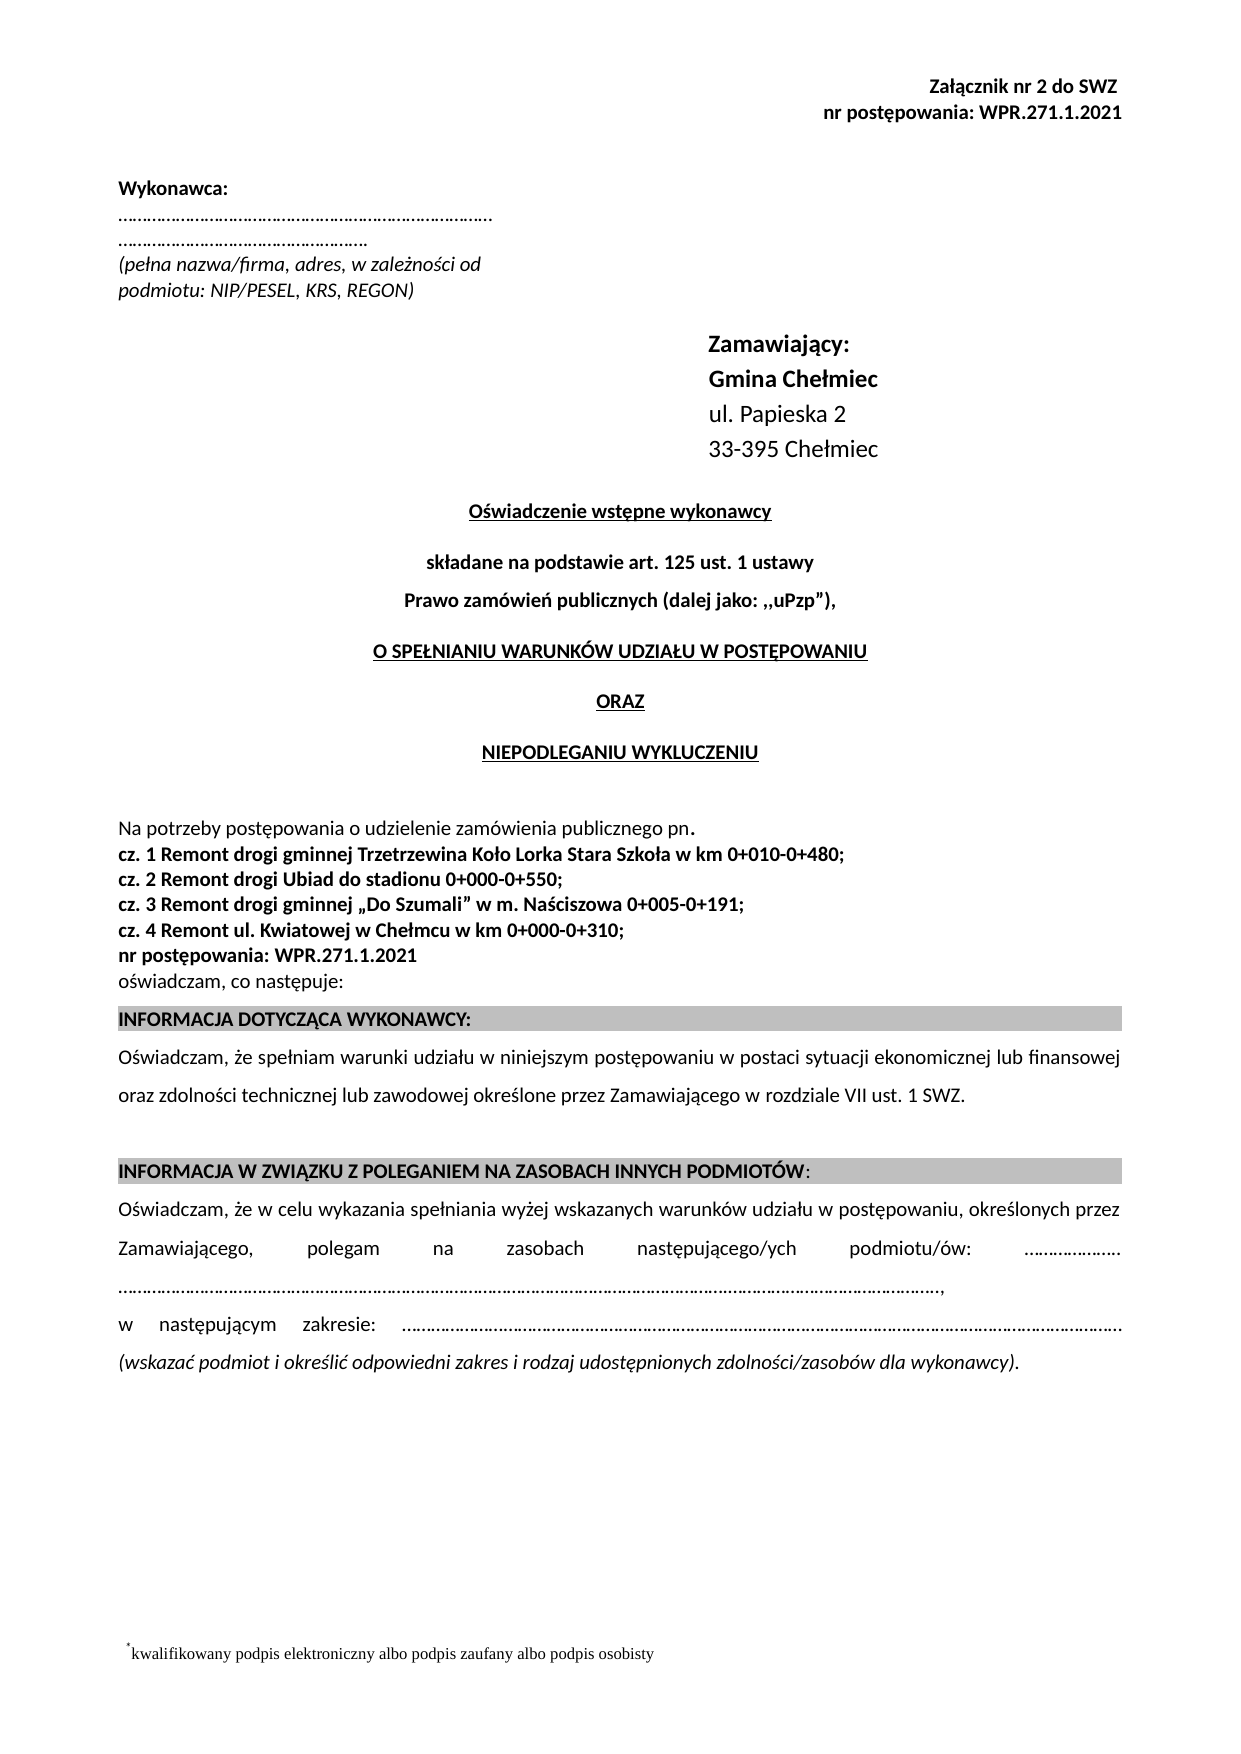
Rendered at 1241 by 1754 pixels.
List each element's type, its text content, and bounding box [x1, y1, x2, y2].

text Wykonawca: [118, 175, 1122, 201]
text INFORMACJA W ZWIĄZKU Z POLEGANIEM NA ZASOBACH INNYCH PODMIOTÓW: [118, 1158, 1122, 1184]
text w następującym zakresie: …………………………………………………………………………………………………………………………………… (wskazać podmiot i określić odpowiedni zakres i rodzaj udostępnionych zdolności/zasobów dla wykonawcy). [118, 1311, 1122, 1374]
text cz. 1 Remont drogi gminnej Trzetrzewina Koło Lorka Stara Szkoła w km 0+010-0+480; [118, 841, 1122, 866]
text cz. 3 Remont drogi gminnej „Do Szumali” w m. Naściszowa 0+005-0+191; [118, 892, 1122, 917]
text Zamawiający: [634, 328, 1122, 358]
text Oświadczam, że w celu wykazania spełniania wyżej wskazanych warunków udziału w postępowaniu, określonych przez Zamawiającego, polegam na zasobach następującego/ych podmiotu/ów: ………………..……………………………………………………………………………………………………………….…………………………………….., [118, 1197, 1122, 1298]
text (pełna nazwa/firma, adres, w zależności od podmiotu: NIP/PESEL, KRS, REGON) [118, 252, 502, 302]
text O SPEŁNIANIU WARUNKÓW UDZIAŁU W POSTĘPOWANIU [118, 638, 1122, 663]
text INFORMACJA DOTYCZĄCA WYKONAWCY: [118, 1006, 1122, 1031]
text cz. 2 Remont drogi Ubiad do stadionu 0+000-0+550; [118, 866, 1122, 892]
text Oświadczam, że spełniam warunki udziału w niniejszym postępowaniu w postaci sytuacji ekonomicznej lub finansowej oraz zdolności technicznej lub zawodowej określone przez Zamawiającego w rozdziale VII ust. 1 SWZ. [118, 1044, 1122, 1108]
text Prawo zamówień publicznych (dalej jako: ,,uPzp”), [118, 587, 1122, 613]
text Na potrzeby postępowania o udzielenie zamówienia publicznego pn. [118, 815, 1122, 841]
text oświadczam, co następuje: [118, 968, 1122, 993]
text nr postępowania: WPR.271.1.2021 [118, 942, 1122, 968]
text Załącznik nr 2 do SWZ nr postępowania: WPR.271.1.2021 [118, 74, 1122, 124]
text składane na podstawie art. 125 ust. 1 ustawy [118, 549, 1122, 574]
text …………………………………………………………………………………………………………………. [118, 201, 502, 252]
text Oświadczenie wstępne wykonawcy [118, 498, 1122, 524]
text cz. 4 Remont ul. Kwiatowej w Chełmcu w km 0+000-0+310; [118, 917, 1122, 942]
text ul. Papieska 2 [709, 398, 1122, 428]
text NIEPODLEGANIU WYKLUCZENIU [118, 739, 1122, 803]
text ORAZ [118, 688, 1122, 714]
text 33-395 Chełmiec [634, 433, 1122, 463]
text Gmina Chełmiec [709, 363, 1122, 393]
